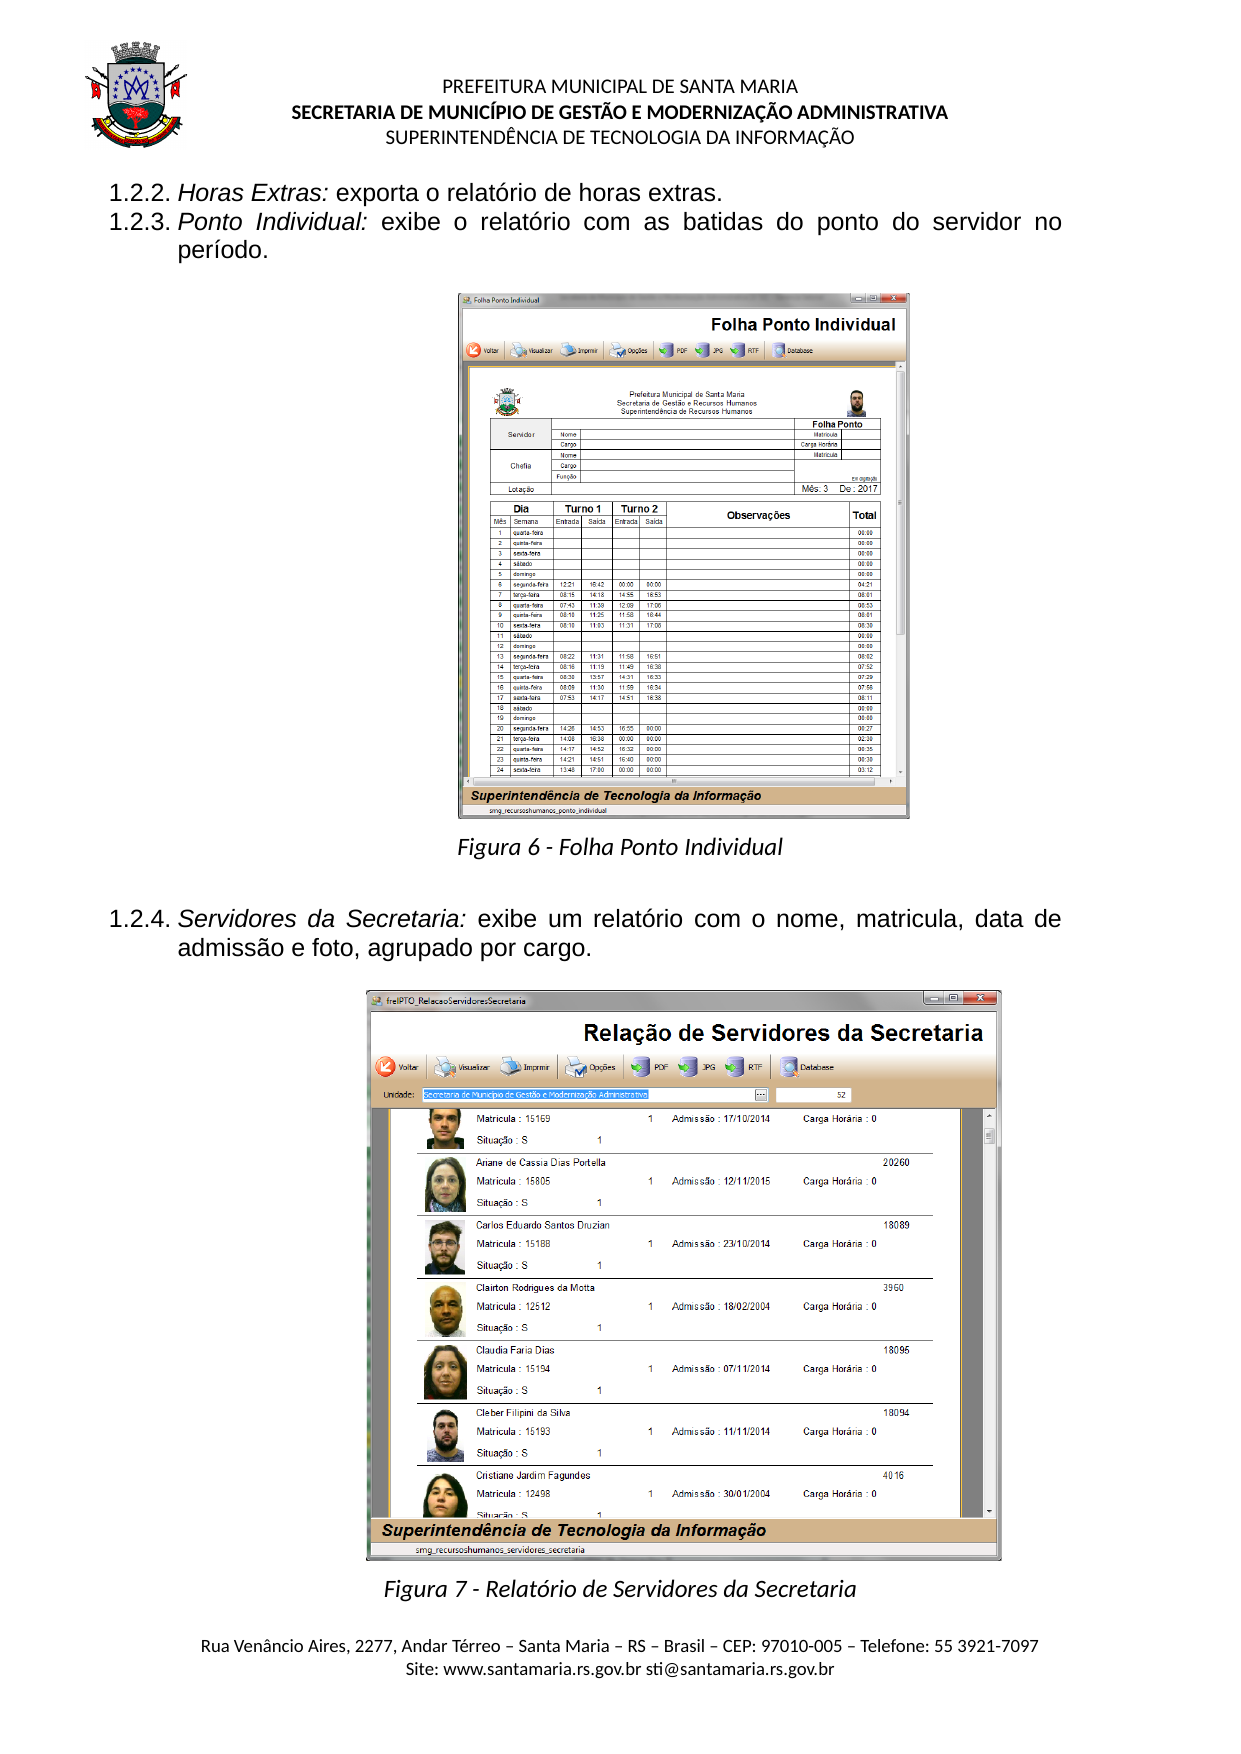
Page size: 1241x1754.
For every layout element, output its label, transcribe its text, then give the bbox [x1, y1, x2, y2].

picture [458, 293, 910, 819]
list Horas Extras: exporta o relatório de horas extras. [109, 178, 1063, 207]
list Servidores da Secretaria: exibe um relatório com o nome, matricula, data de admissão e foto, agrupado por cargo. [109, 904, 1063, 962]
text Figura 7 - Relatório de Servidores da Secretaria [177, 1573, 1063, 1603]
picture [83, 40, 188, 150]
text Figura 6 - Folha Ponto Individual [177, 831, 1063, 862]
picture [366, 990, 1002, 1561]
list Ponto Individual: exibe o relatório com as batidas do ponto do servidor no período. [109, 207, 1063, 264]
